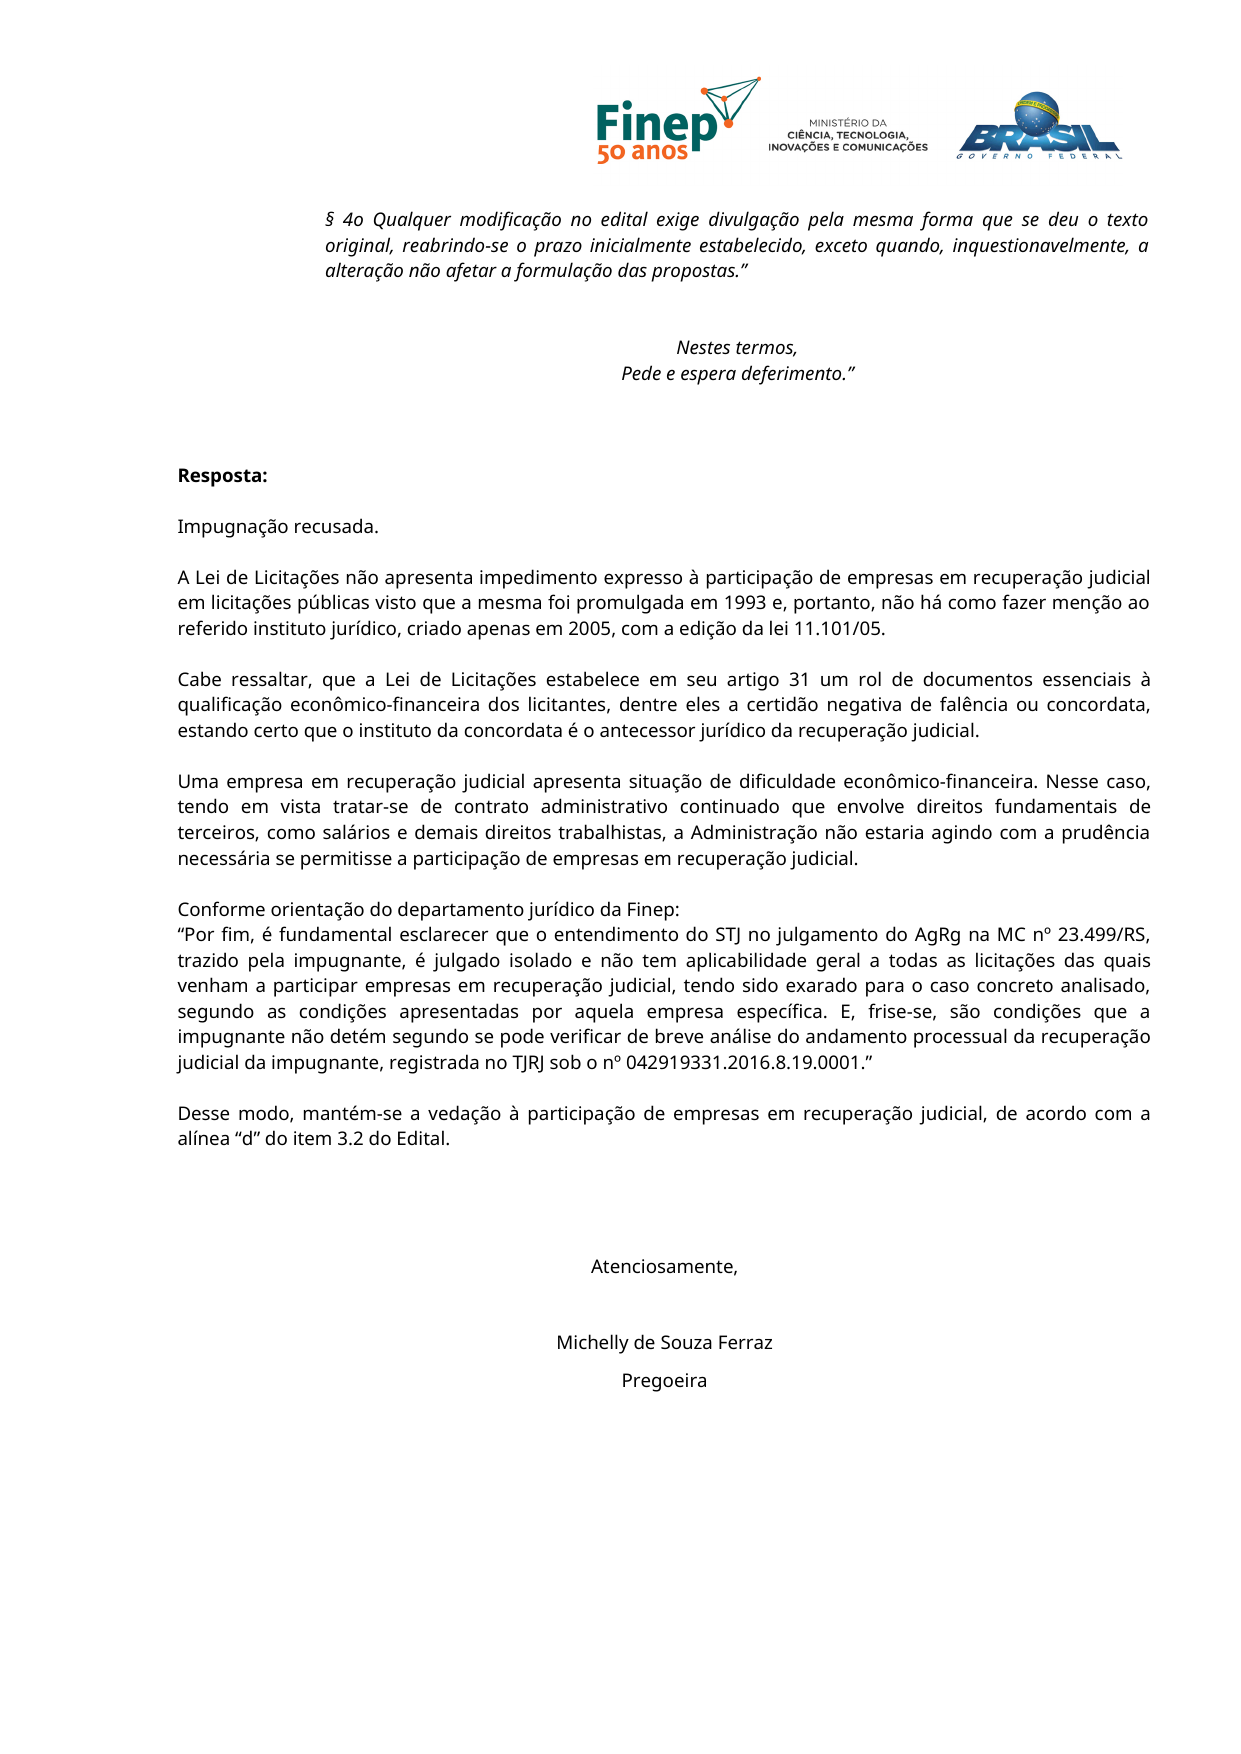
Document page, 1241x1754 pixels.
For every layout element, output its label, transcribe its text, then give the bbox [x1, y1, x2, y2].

text Desse modo, mantém-se a vedação à participação de empresas em recuperação judicial, de acordo com a alínea “d” do item 3.2 do Edital. [177, 1100, 1152, 1151]
text Pede e espera deferimento.” [325, 360, 1152, 385]
text Michelly de Souza Ferraz [177, 1329, 1152, 1355]
text § 4o Qualquer modificação no edital exige divulgação pela mesma forma que se deu o texto original, reabrindo-se o prazo inicialmente estabelecido, exceto quando, inquestionavelmente, a alteração não afetar a formulação das propostas.” [325, 207, 1152, 283]
text Pregoeira [177, 1367, 1152, 1393]
text Impugnação recusada. [177, 513, 1152, 538]
list Resposta: [177, 462, 1152, 487]
text Conforme orientação do departamento jurídico da Finep: [177, 896, 1152, 921]
text Cabe ressaltar, que a Lei de Licitações estabelece em seu artigo 31 um rol de documentos essenciais à qualificação econômico-financeira dos licitantes, dentre eles a certidão negativa de falência ou concordata, estando certo que o instituto da concordata é o antecessor jurídico da recuperação judicial. [177, 666, 1152, 743]
text Nestes termos, [325, 334, 1152, 360]
text Uma empresa em recuperação judicial apresenta situação de dificuldade econômico-financeira. Nesse caso, tendo em vista tratar-se de contrato administrativo continuado que envolve direitos fundamentais de terceiros, como salários e demais direitos trabalhistas, a Administração não estaria agindo com a prudência necessária se permitisse a participação de empresas em recuperação judicial. [177, 768, 1152, 870]
text Atenciosamente, [177, 1253, 1152, 1279]
text “Por fim, é fundamental esclarecer que o entendimento do STJ no julgamento do AgRg na MC nº 23.499/RS, trazido pela impugnante, é julgado isolado e não tem aplicabilidade geral a todas as licitações das quais venham a participar empresas em recuperação judicial, tendo sido exarado para o caso concreto analisado, segundo as condições apresentadas por aquela empresa específica. E, frise-se, são condições que a impugnante não detém segundo se pode verificar de breve análise do andamento processual da recuperação judicial da impugnante, registrada no TJRJ sob o nº 042919331.2016.8.19.0001.” [177, 921, 1152, 1074]
text A Lei de Licitações não apresenta impedimento expresso à participação de empresas em recuperação judicial em licitações públicas visto que a mesma foi promulgada em 1993 e, portanto, não há como fazer menção ao referido instituto jurídico, criado apenas em 2005, com a edição da lei 11.101/05. [177, 564, 1152, 641]
